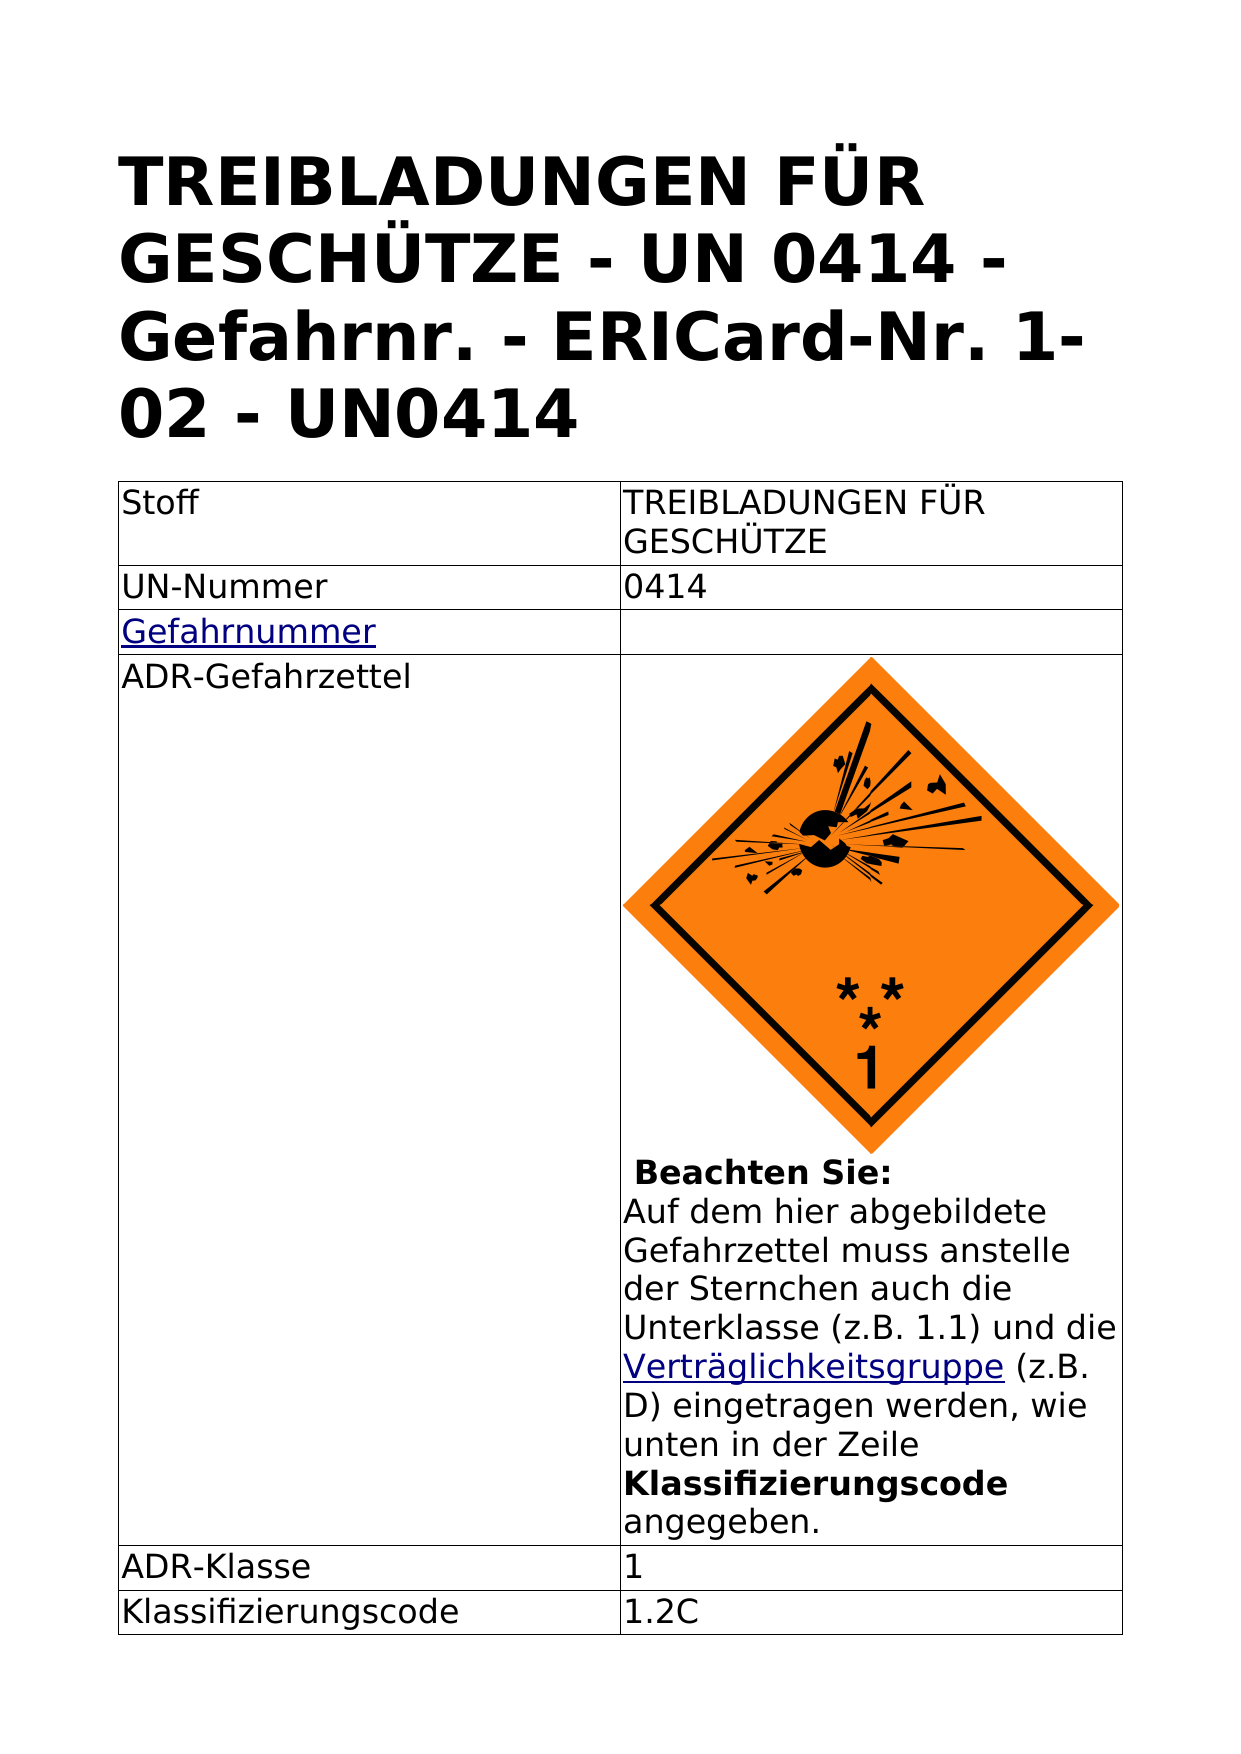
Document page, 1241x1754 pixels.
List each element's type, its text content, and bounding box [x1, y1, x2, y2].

table_cell ADR-Gefahrzettel [119, 655, 620, 1545]
table_cell UN-Nummer [119, 566, 620, 609]
subtitle TREIBLADUNGEN FÜR GESCHÜTZE - UN 0414 - Gefahrnr. - ERICard-Nr. 1-02 - UN0414 [118, 143, 1122, 453]
table_header TREIBLADUNGEN FÜR GESCHÜTZE [621, 482, 1122, 564]
table_cell ADR-Klasse [119, 1546, 620, 1589]
table_cell Beachten Sie: Auf dem hier abgebildete Gefahrzettel muss anstelle der Sternchen auch die Unterklasse (z.B. 1.1) und die Verträglichkeitsgruppe (z.B. D) eingetragen werden, wie unten in der Zeile Klassifizierungscode angegeben. [621, 655, 1122, 1545]
table_header Stoff [119, 482, 620, 564]
table_cell 1 [621, 1546, 1122, 1589]
table_cell [621, 610, 1122, 654]
picture [622, 657, 1120, 1154]
table_cell Klassifizierungscode [119, 1591, 620, 1634]
table_cell Gefahrnummer [119, 610, 620, 654]
table_cell 0414 [621, 566, 1122, 609]
table_cell 1.2C [621, 1591, 1122, 1634]
